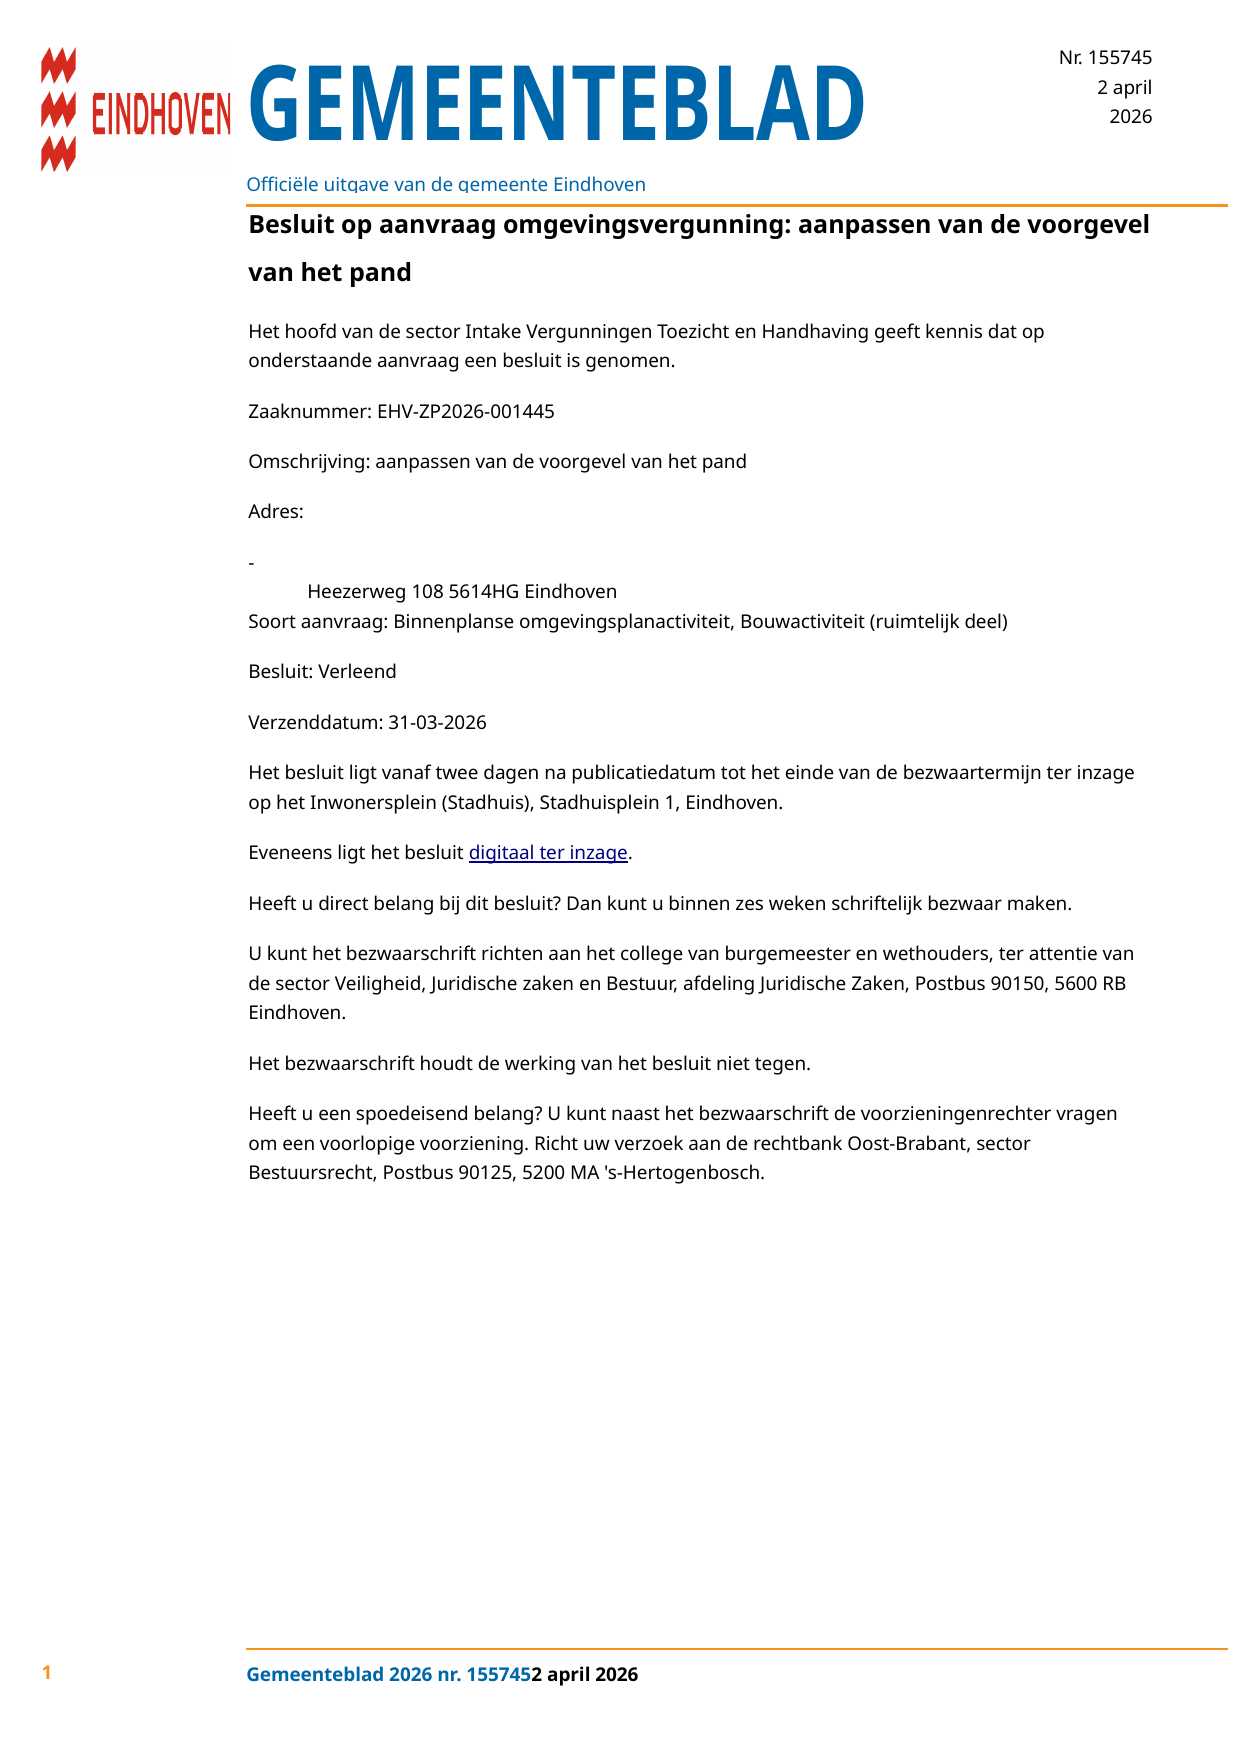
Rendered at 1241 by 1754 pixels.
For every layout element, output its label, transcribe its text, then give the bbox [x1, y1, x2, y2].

text Soort aanvraag: Binnenplanse omgevingsplanactiviteit, Bouwactiviteit (ruimtelijk deel) [248, 608, 1152, 634]
text Het bezwaarschrift houdt de werking van het besluit niet tegen. [248, 1050, 1152, 1076]
text Het hoofd van de sector Intake Vergunningen Toezicht en Handhaving geeft kennis dat op onderstaande aanvraag een besluit is genomen. [248, 318, 1152, 373]
text Besluit op aanvraag omgevingsvergunning: aanpassen van de voorgevel van het pand [248, 207, 1152, 288]
text Omschrijving: aanpassen van de voorgevel van het pand [248, 448, 1152, 474]
text Besluit: Verleend [248, 659, 1152, 684]
text Eveneens ligt het besluit digitaal ter inzage. [248, 839, 1152, 865]
text Adres: [248, 499, 1152, 524]
text Heeft u een spoedeisend belang? U kunt naast het bezwaarschrift de voorzieningenrechter vragen om een voorlopige voorziening. Richt uw verzoek aan de rechtbank Oost-Brabant, sector Bestuursrecht, Postbus 90125, 5200 MA 's-Hertogenbosch. [248, 1100, 1152, 1185]
picture [41, 47, 231, 172]
list Heezerweg 108 5614HG Eindhoven [248, 579, 1152, 604]
text Verzenddatum: 31-03-2026 [248, 709, 1152, 735]
text Zaaknummer: EHV-ZP2026-001445 [248, 398, 1152, 424]
text Heeft u direct belang bij dit besluit? Dan kunt u binnen zes weken schriftelijk bezwaar maken. [248, 890, 1152, 916]
text U kunt het bezwaarschrift richten aan het college van burgemeester en wethouders, ter attentie van de sector Veiligheid, Juridische zaken en Bestuur, afdeling Juridische Zaken, Postbus 90150, 5600 RB Eindhoven. [248, 940, 1152, 1025]
text Het besluit ligt vanaf twee dagen na publicatiedatum tot het einde van de bezwaartermijn ter inzage op het Inwonersplein (Stadhuis), Stadhuisplein 1, Eindhoven. [248, 759, 1152, 815]
